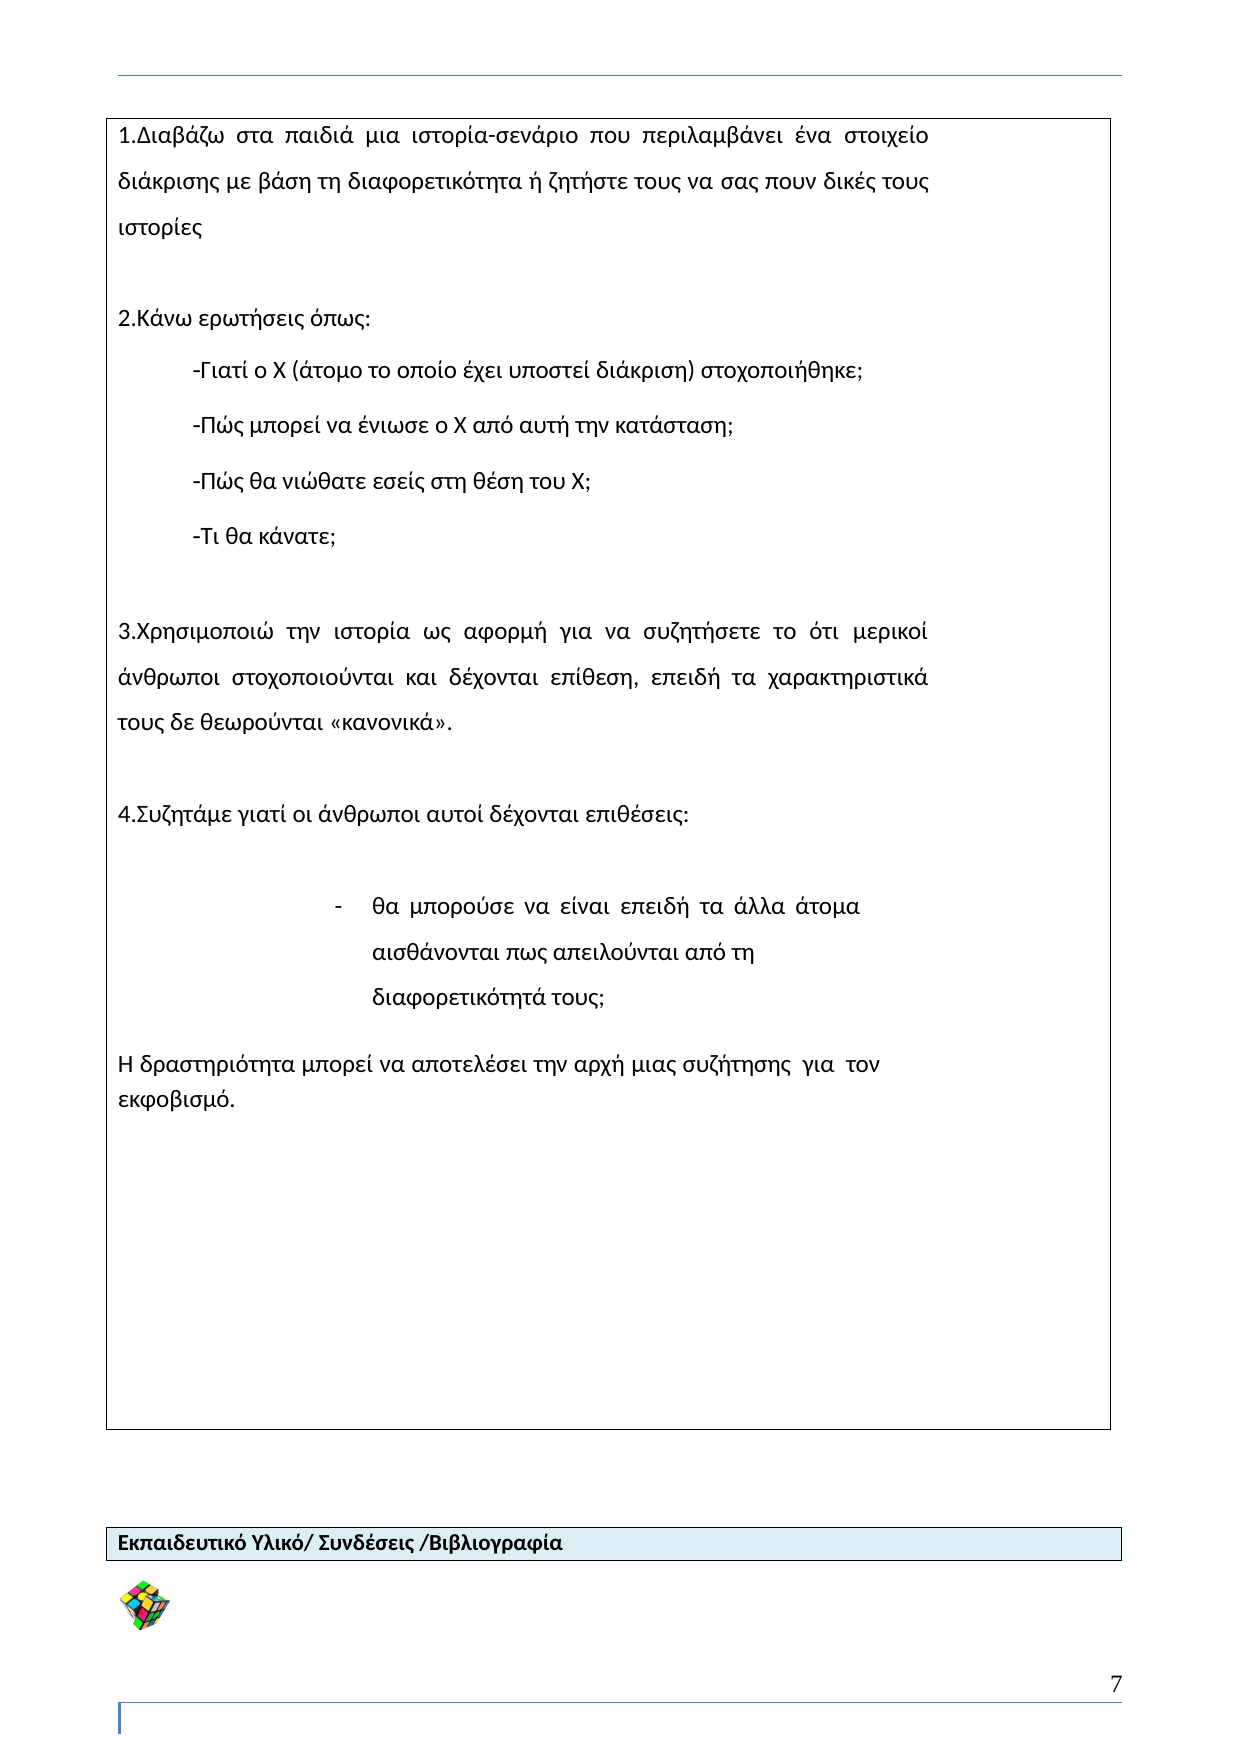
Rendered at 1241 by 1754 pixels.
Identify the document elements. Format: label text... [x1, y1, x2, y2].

table_cell 1.Διαβάζω στα παιδιά μια ιστορία-σενάριο που περιλαμβάνει ένα στοιχείο διάκρισης με βάση τη διαφορετικότητα ή ζητήστε τους να σας πουν δικές τους ιστορίες 2.Κάνω ερωτήσεις όπως: Γιατί ο Χ (άτομο το οποίο έχει υποστεί διάκριση) στοχοποιήθηκε; Πώς μπορεί να ένιωσε ο Χ από αυτή την κατάσταση; Πώς θα νιώθατε εσείς στη θέση του Χ; Τι θα κάνατε; 3.Χρησιμοποιώ την ιστορία ως αφορμή για να συζητήσετε το ότι μερικοί άνθρωποι στοχοποιούνται και δέχονται επίθεση, επειδή τα χαρακτηριστικά τους δε θεωρούνται «κανονικά». 4.Συζητάμε γιατί οι άνθρωποι αυτοί δέχονται επιθέσεις: - θα μπορούσε να είναι επειδή τα άλλα άτομα αισθάνονται πως απειλούνται από τη διαφορετικότητά τους; Η δραστηριότητα μπορεί να αποτελέσει την αρχή μιας συζήτησης για τον εκφοβισμό. [107, 119, 1110, 1429]
table_header Εκπαιδευτικό Υλικό/ Συνδέσεις /Βιβλιογραφία [107, 1528, 1121, 1560]
